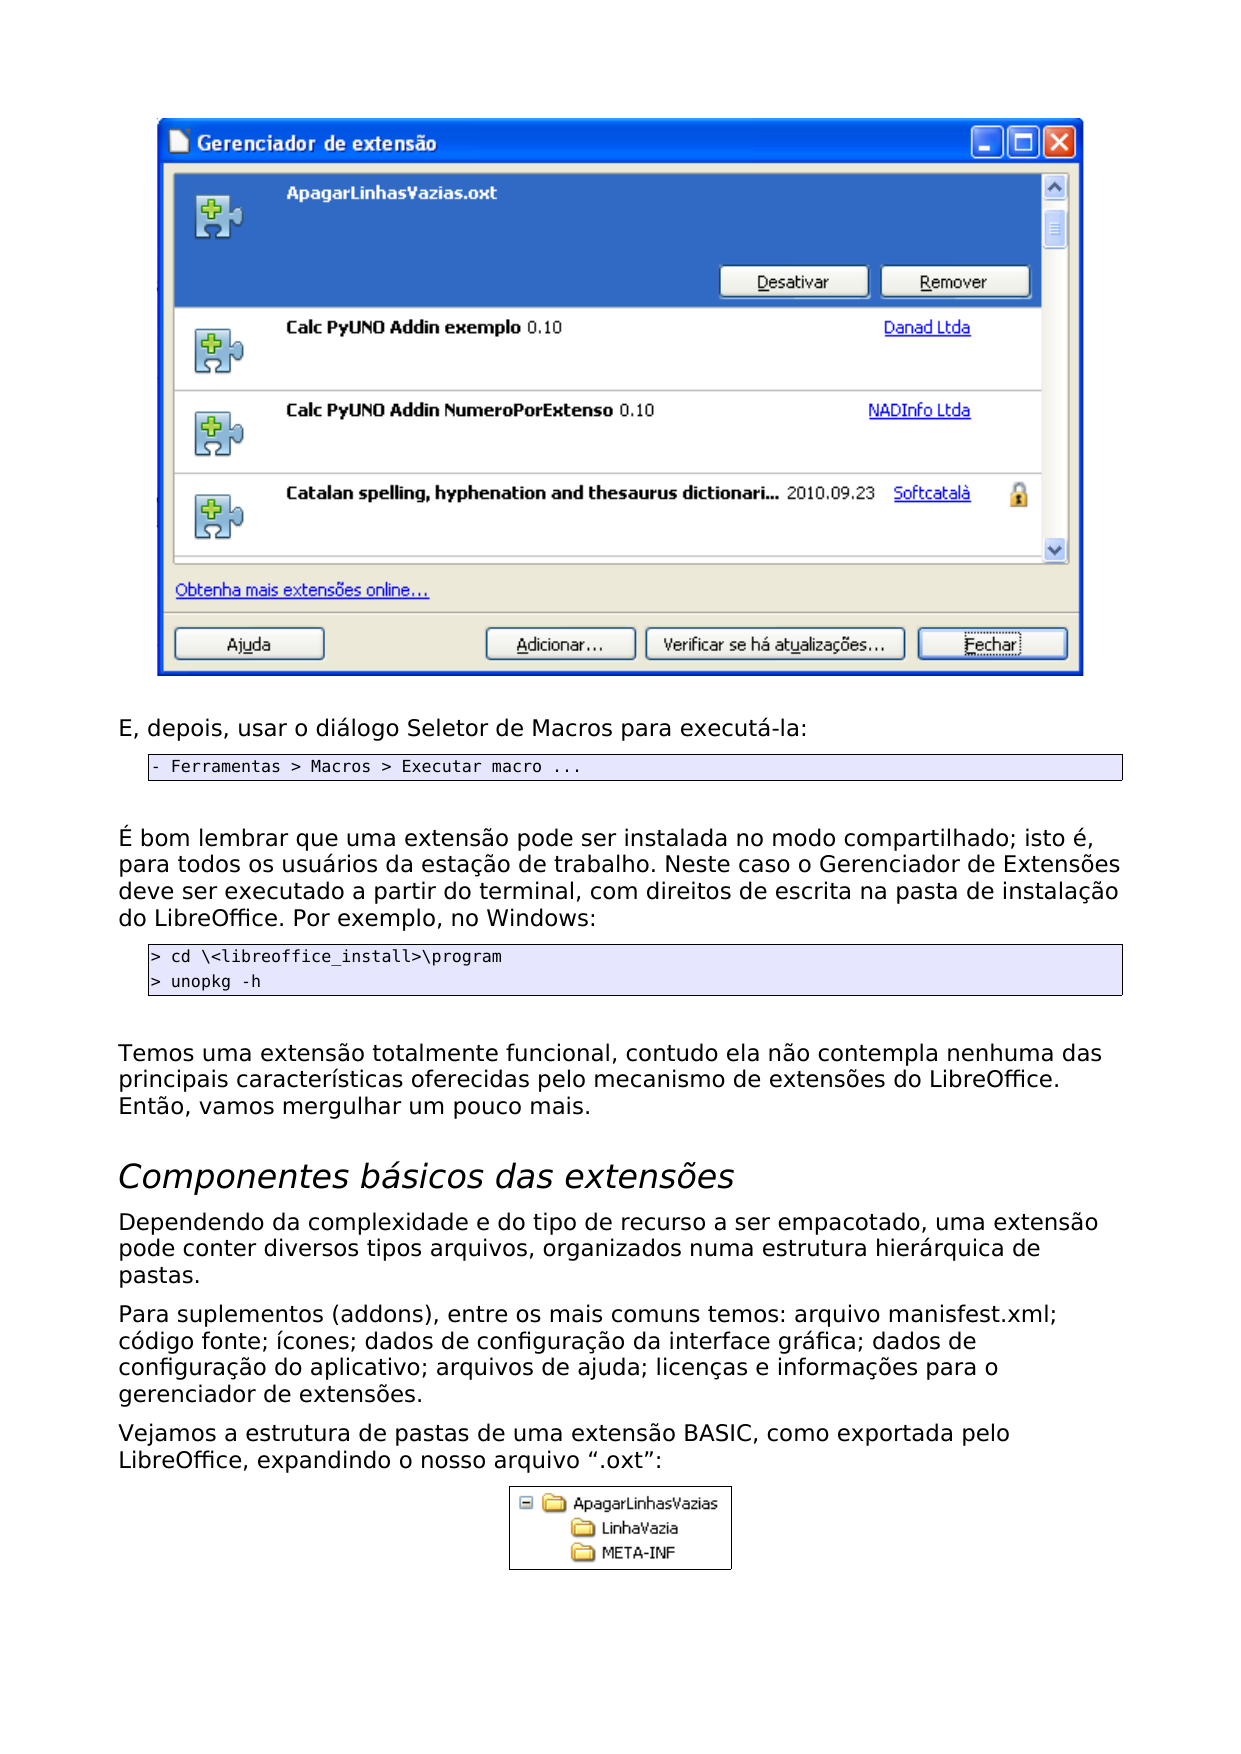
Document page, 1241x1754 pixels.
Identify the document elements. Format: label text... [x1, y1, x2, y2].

text Para suplementos (addons), entre os mais comuns temos: arquivo manisfest.xml; código fonte; ícones; dados de configuração da interface gráfica; dados de configuração do aplicativo; arquivos de ajuda; licenças e informações para o gerenciador de extensões. [118, 1301, 1122, 1408]
text > unopkg -h [149, 969, 1122, 995]
text E, depois, usar o diálogo Seletor de Macros para executá-la: [118, 715, 1122, 742]
picture [156, 118, 1084, 676]
text - Ferramentas > Macros > Executar macro ... [149, 755, 1122, 780]
text > cd \<libreoffice_install>\program [149, 945, 1122, 966]
text É bom lembrar que uma extensão pode ser instalada no modo compartilhado; isto é, para todos os usuários da estação de trabalho. Neste caso o Gerenciador de Extensões deve ser executado a partir do terminal, com direitos de escrita na pasta de instalação do LibreOffice. Por exemplo, no Windows: [118, 825, 1122, 931]
text Dependendo da complexidade e do tipo de recurso a ser empacotado, uma extensão pode conter diversos tipos arquivos, organizados numa estrutura hierárquica de pastas. [118, 1209, 1122, 1289]
text Componentes básicos das extensões [118, 1157, 1122, 1196]
text Vejamos a estrutura de pastas de uma extensão BASIC, como exportada pelo LibreOffice, expandindo o nosso arquivo “.oxt”: [118, 1420, 1122, 1474]
picture [512, 1489, 728, 1566]
text Temos uma extensão totalmente funcional, contudo ela não contempla nenhuma das principais características oferecidas pelo mecanismo de extensões do LibreOffice. Então, vamos mergulhar um pouco mais. [118, 1040, 1122, 1120]
